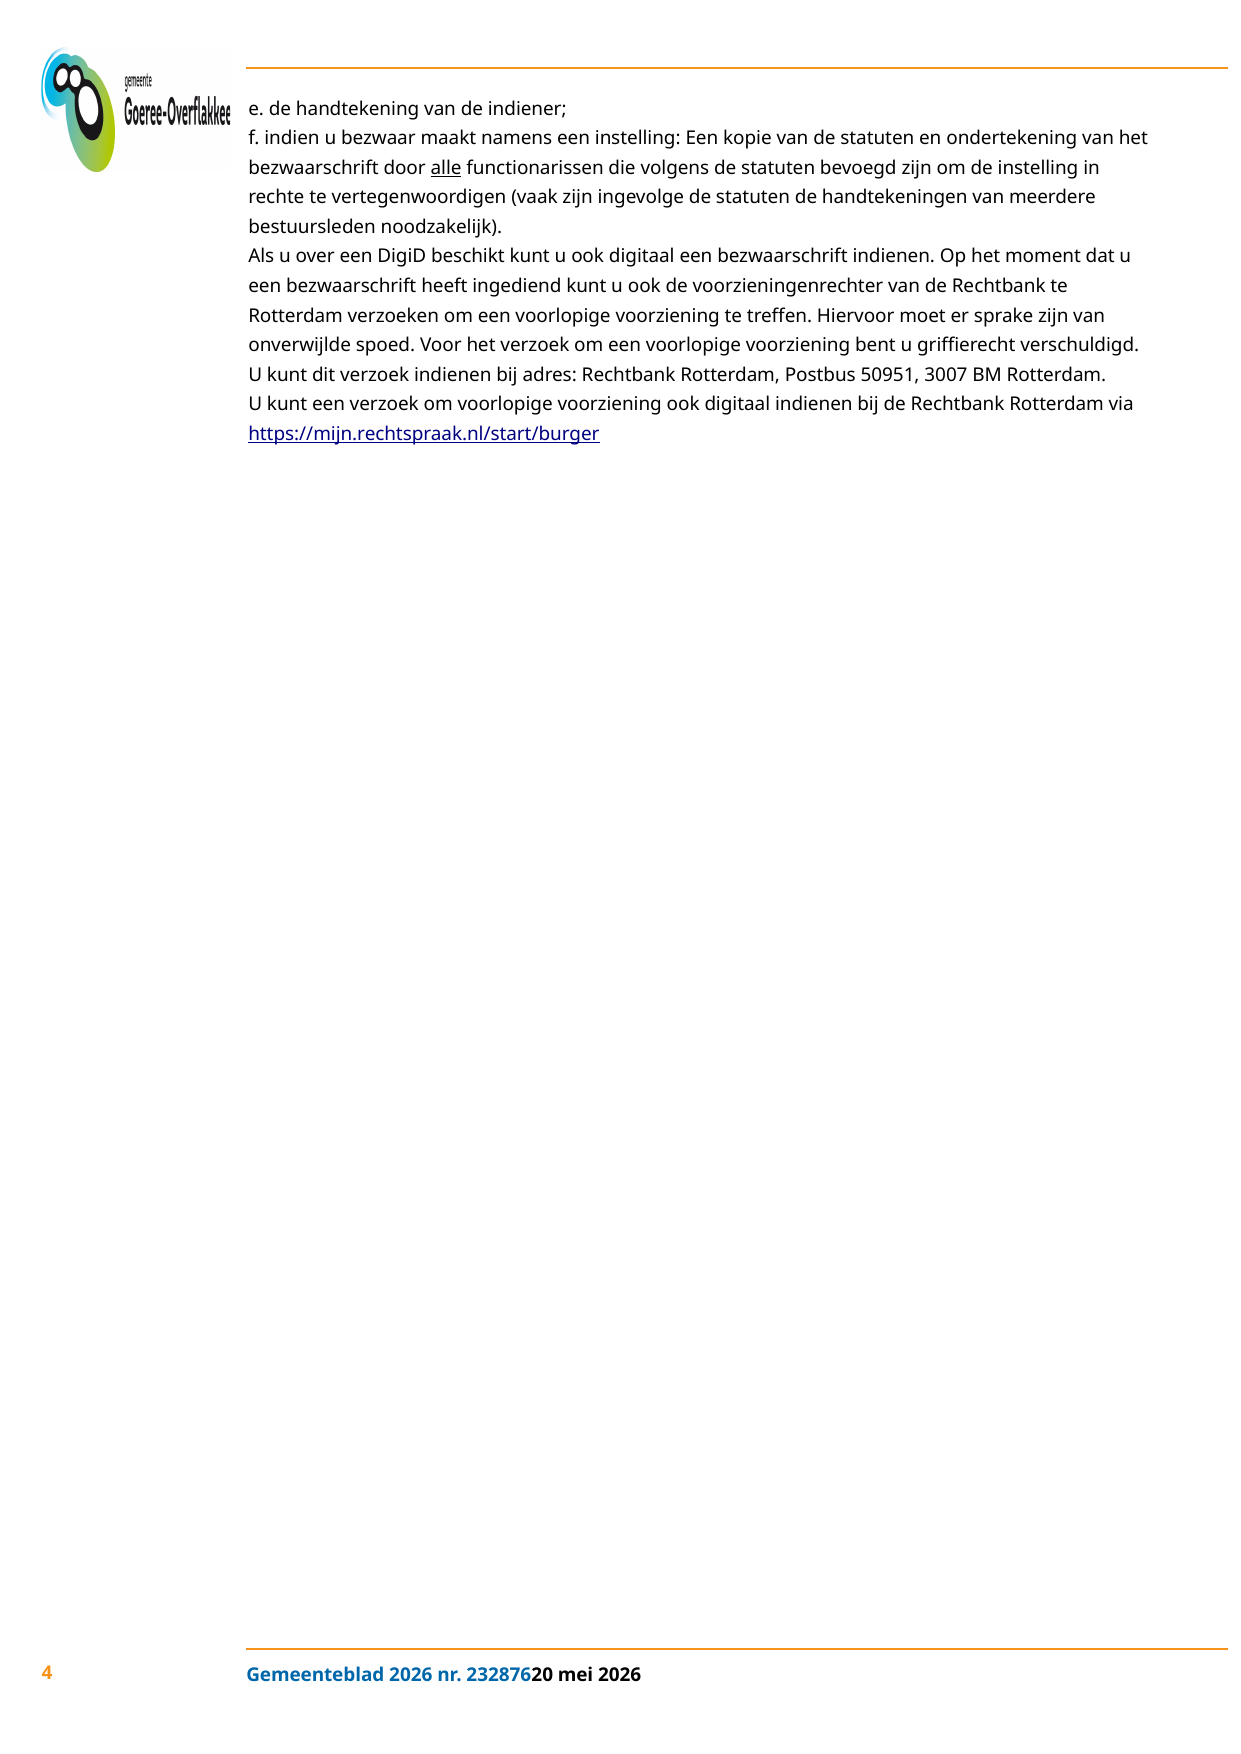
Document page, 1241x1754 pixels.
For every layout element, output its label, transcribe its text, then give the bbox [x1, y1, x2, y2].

text Als u over een DigiD beschikt kunt u ook digitaal een bezwaarschrift indienen. Op het moment dat u een bezwaarschrift heeft ingediend kunt u ook de voorzieningenrechter van de Rechtbank te Rotterdam verzoeken om een voorlopige voorziening te treffen. Hiervoor moet er sprake zijn van onverwijlde spoed. Voor het verzoek om een voorlopige voorziening bent u griffierecht verschuldigd. U kunt dit verzoek indienen bij adres: Rechtbank Rotterdam, Postbus 50951, 3007 BM Rotterdam. [248, 243, 1152, 387]
text e. de handtekening van de indiener; [248, 95, 1152, 121]
text f. indien u bezwaar maakt namens een instelling: Een kopie van de statuten en ondertekening van het bezwaarschrift door alle functionarissen die volgens de statuten bevoegd zijn om de instelling in rechte te vertegenwoordigen (vaak zijn ingevolge de statuten de handtekeningen van meerdere bestuursleden noodzakelijk). [248, 124, 1152, 239]
text U kunt een verzoek om voorlopige voorziening ook digitaal indienen bij de Rechtbank Rotterdam via https://mijn.rechtspraak.nl/start/burger [248, 391, 1152, 446]
picture [41, 47, 231, 172]
